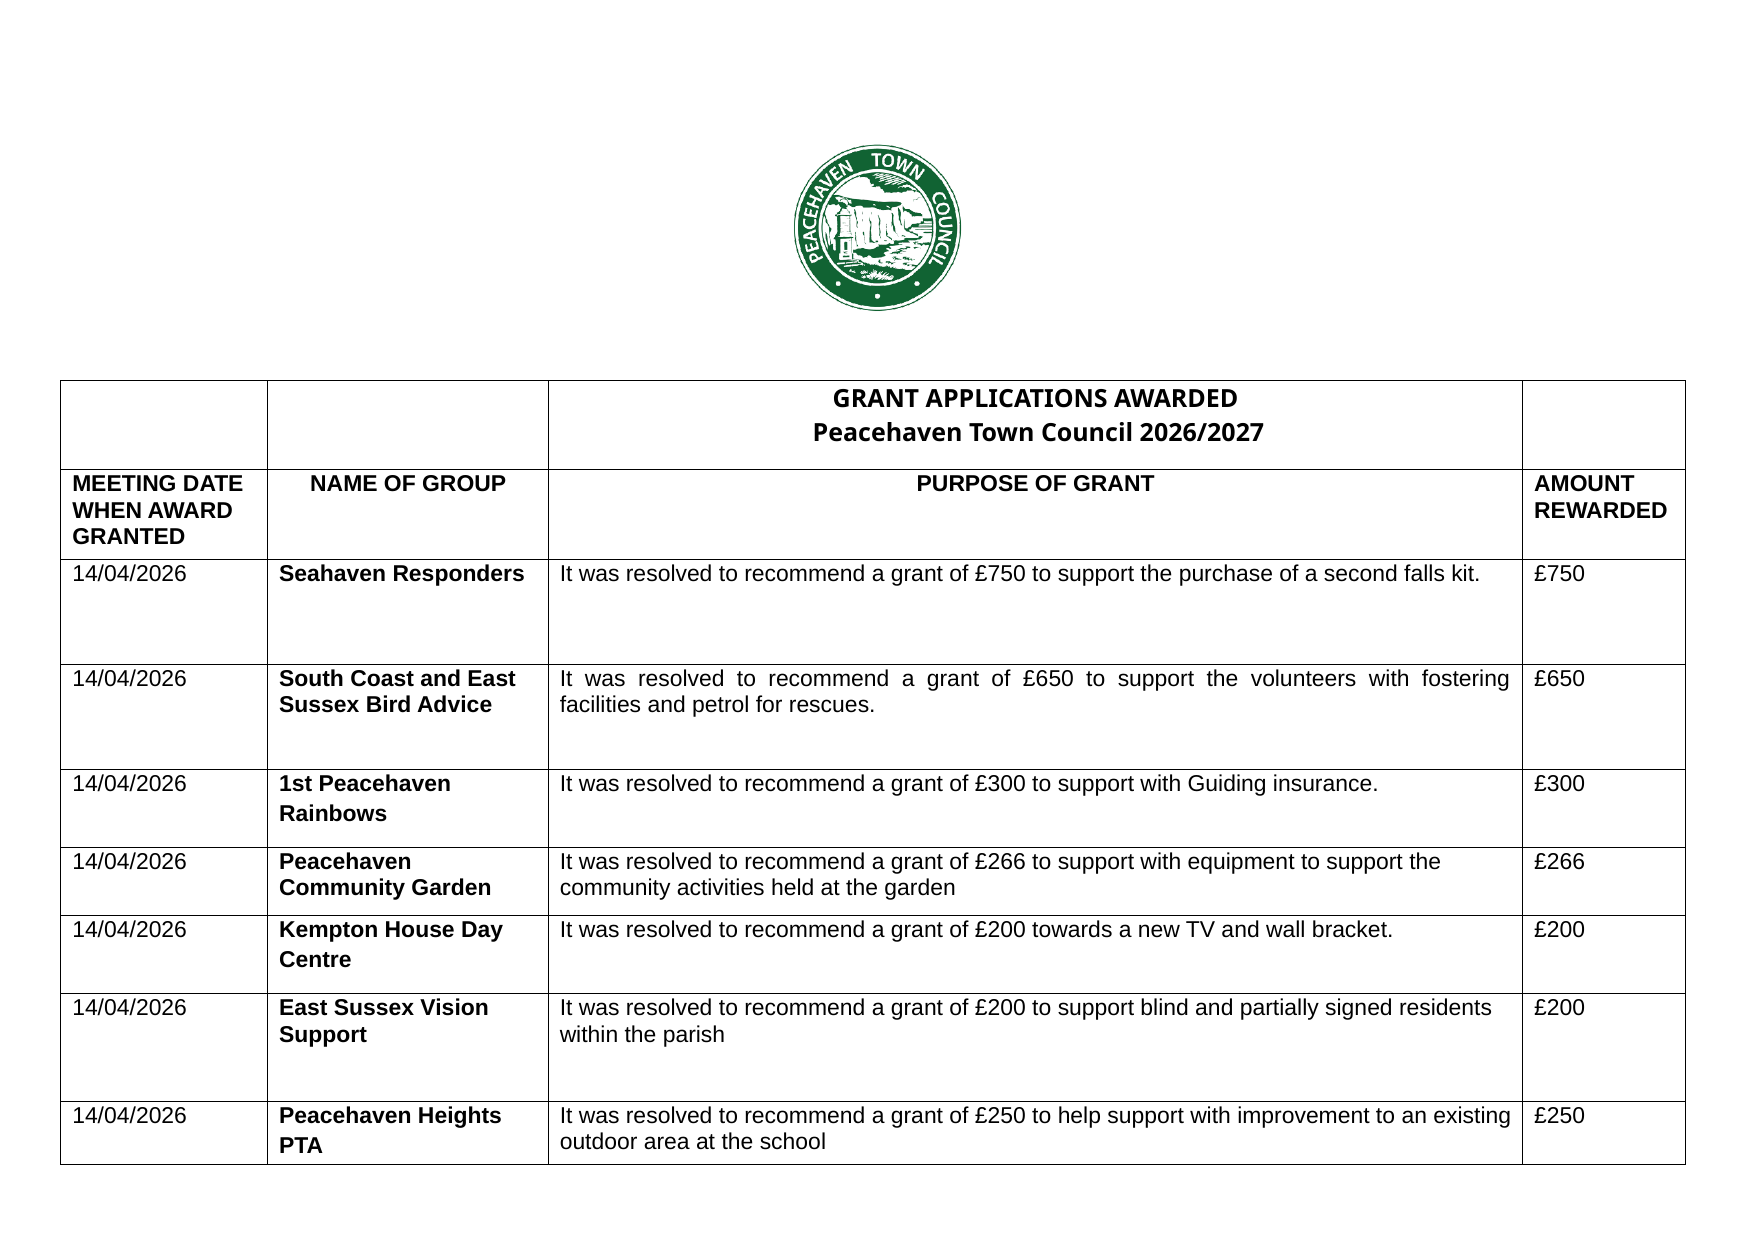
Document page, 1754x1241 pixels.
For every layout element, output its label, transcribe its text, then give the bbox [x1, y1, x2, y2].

table_cell South Coast and East Sussex Bird Advice [268, 665, 548, 768]
table_cell It was resolved to recommend a grant of £250 to help support with improvement to an existing outdoor area at the school [549, 1102, 1522, 1164]
table_cell PURPOSE OF GRANT [549, 470, 1522, 558]
table_cell £250 [1523, 1102, 1685, 1164]
table_cell AMOUNT REWARDED [1523, 470, 1685, 558]
table_cell It was resolved to recommend a grant of £300 to support with Guiding insurance. [549, 770, 1522, 847]
table_cell It was resolved to recommend a grant of £650 to support the volunteers with fostering facilities and petrol for rescues. [549, 665, 1522, 768]
table_header [1523, 381, 1685, 469]
table_cell It was resolved to recommend a grant of £750 to support the purchase of a second falls kit. [549, 560, 1522, 663]
table_cell 14/04/2026 [61, 665, 267, 768]
table_cell NAME OF GROUP [268, 470, 548, 558]
table_cell It was resolved to recommend a grant of £266 to support with equipment to support the community activities held at the garden [549, 848, 1522, 915]
table_cell £650 [1523, 665, 1685, 768]
table_cell 14/04/2026 [61, 1102, 267, 1164]
table_cell Peacehaven Heights PTA [268, 1102, 548, 1164]
table_cell 14/04/2026 [61, 770, 267, 847]
table_cell 14/04/2026 [61, 848, 267, 915]
table_cell 14/04/2026 [61, 916, 267, 993]
table_cell 1st Peacehaven Rainbows [268, 770, 548, 847]
table_cell Kempton House Day Centre [268, 916, 548, 993]
table_cell Seahaven Responders [268, 560, 548, 663]
table_cell £300 [1523, 770, 1685, 847]
table_cell £750 [1523, 560, 1685, 663]
table_cell East Sussex Vision Support [268, 994, 548, 1101]
table_cell It was resolved to recommend a grant of £200 to support blind and partially signed residents within the parish [549, 994, 1522, 1101]
table_header [268, 381, 548, 469]
table_cell It was resolved to recommend a grant of £200 towards a new TV and wall bracket. [549, 916, 1522, 993]
table_cell 14/04/2026 [61, 560, 267, 663]
table_cell £200 [1523, 916, 1685, 993]
table_cell £200 [1523, 994, 1685, 1101]
table_cell Peacehaven Community Garden [268, 848, 548, 915]
table_cell £266 [1523, 848, 1685, 915]
table_cell 14/04/2026 [61, 994, 267, 1101]
table_header GRANT APPLICATIONS AWARDED Peacehaven Town Council 2026/2027 [549, 381, 1522, 469]
table_cell MEETING DATE WHEN AWARD GRANTED [61, 470, 267, 558]
table_header [61, 381, 267, 469]
